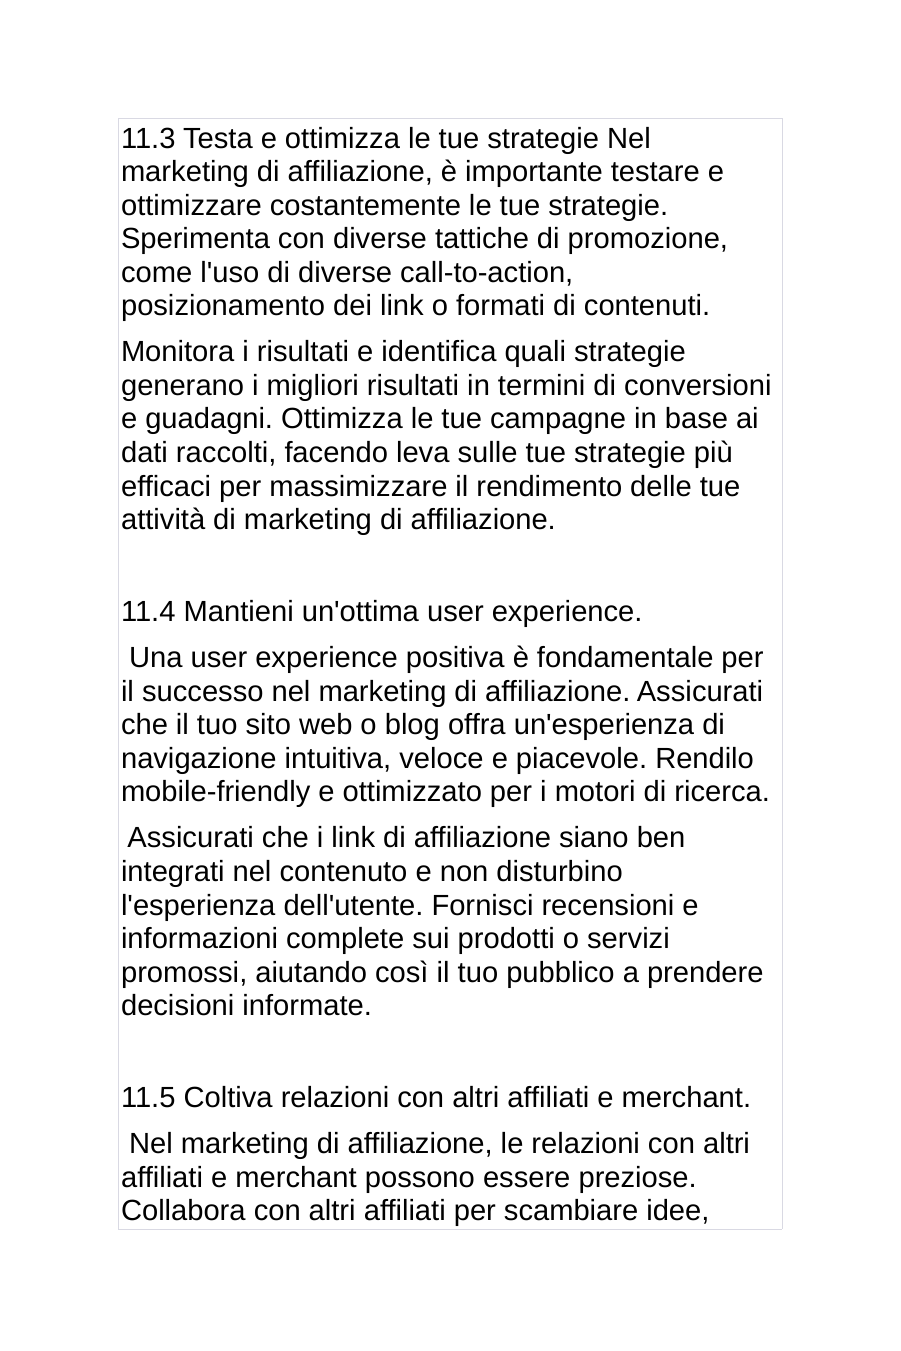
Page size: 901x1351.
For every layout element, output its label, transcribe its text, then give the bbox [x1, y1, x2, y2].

text Assicurati che i link di affiliazione siano ben integrati nel contenuto e non disturbino l'esperienza dell'utente. Fornisci recensioni e informazioni complete sui prodotti o servizi promossi, aiutando così il tuo pubblico a prendere decisioni informate. [119, 818, 782, 1022]
text 11.4 Mantieni un'ottima user experience. [119, 592, 782, 628]
text Monitora i risultati e identifica quali strategie generano i migliori risultati in termini di conversioni e guadagni. Ottimizza le tue campagne in base ai dati raccolti, facendo leva sulle tue strategie più efficaci per massimizzare il rendimento delle tue attività di marketing di affiliazione. [119, 332, 782, 536]
text 11.3 Testa e ottimizza le tue strategie Nel marketing di affiliazione, è importante testare e ottimizzare costantemente le tue strategie. Sperimenta con diverse tattiche di promozione, come l'uso di diverse call-to-action, posizionamento dei link o formati di contenuti. [119, 119, 782, 322]
text 11.5 Coltiva relazioni con altri affiliati e merchant. [119, 1078, 782, 1114]
text Una user experience positiva è fondamentale per il successo nel marketing di affiliazione. Assicurati che il tuo sito web o blog offra un'esperienza di navigazione intuitiva, veloce e piacevole. Rendilo mobile-friendly e ottimizzato per i motori di ricerca. [119, 638, 782, 808]
text Nel marketing di affiliazione, le relazioni con altri affiliati e merchant possono essere preziose. Collabora con altri affiliati per scambiare idee, [119, 1124, 782, 1229]
